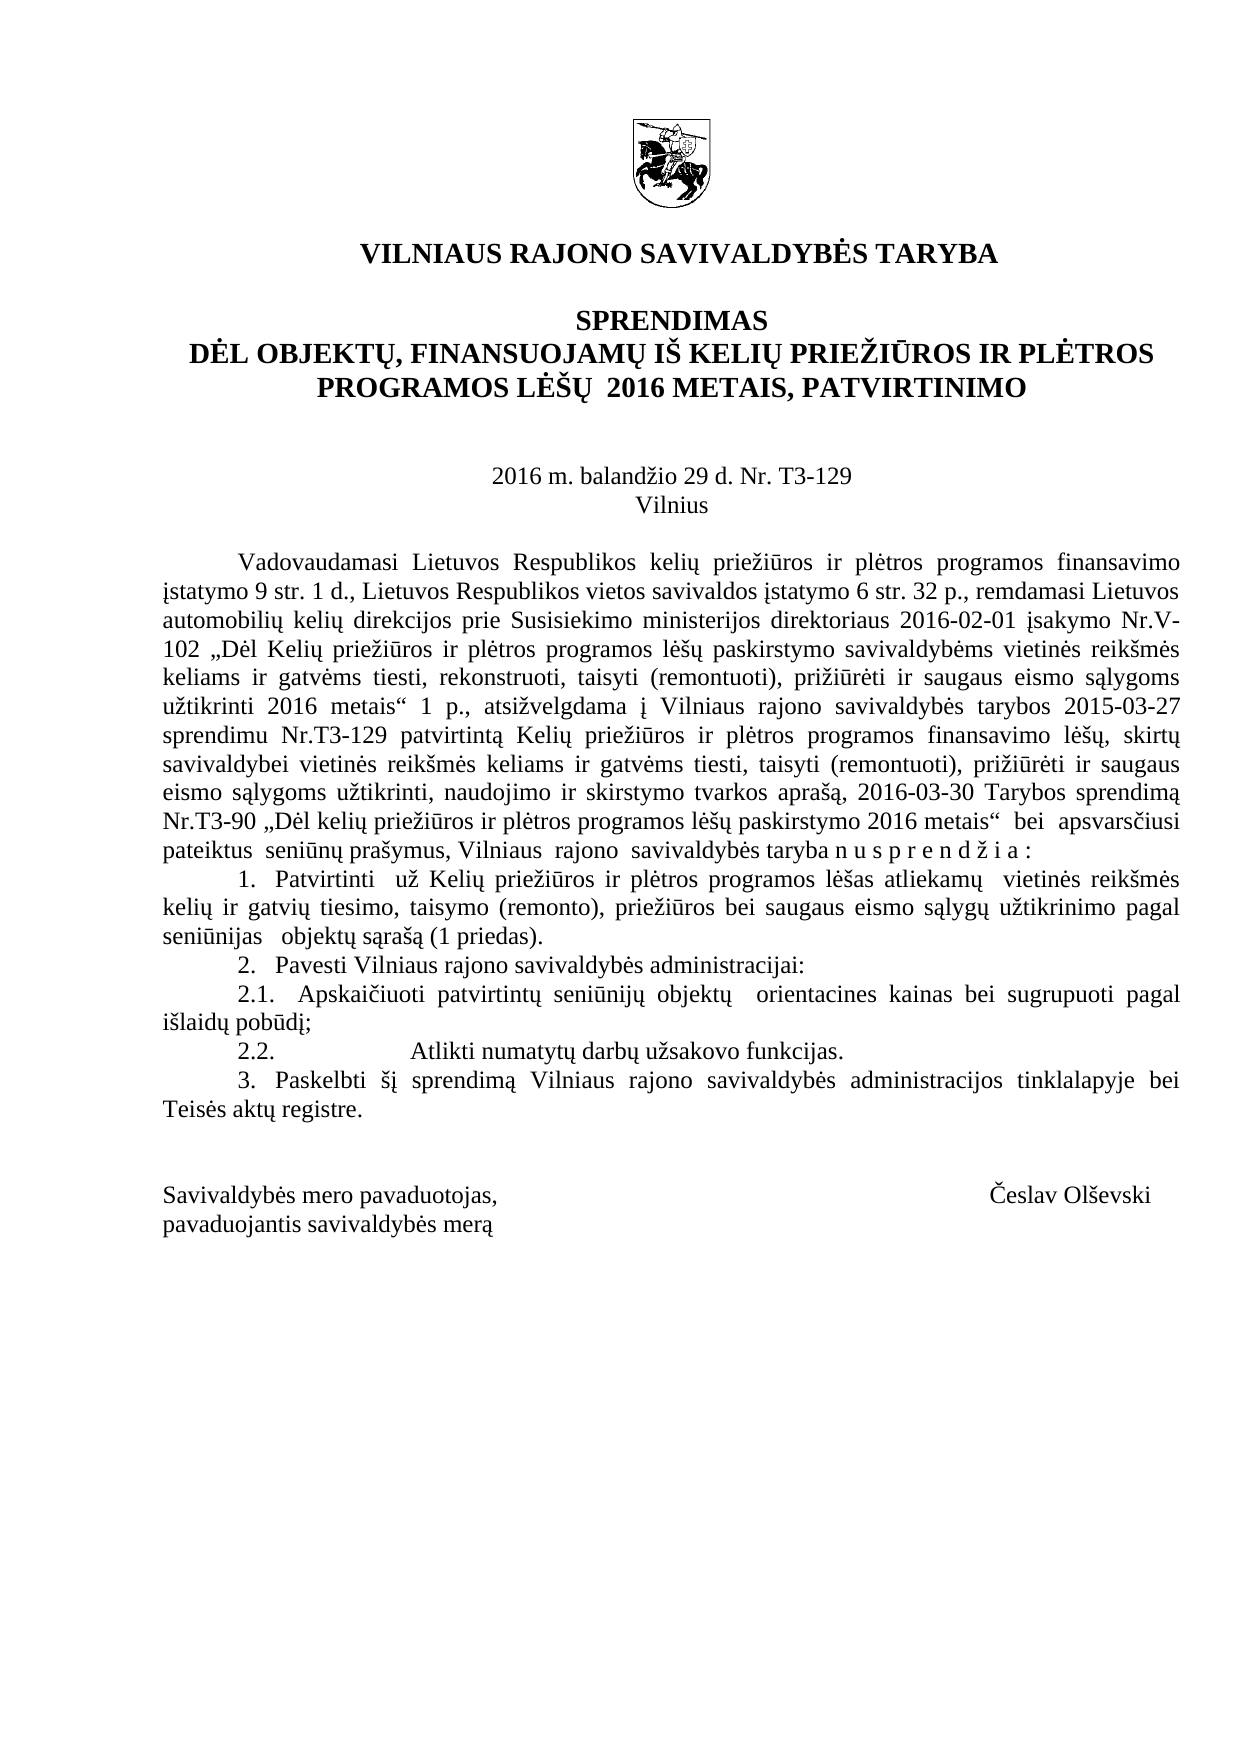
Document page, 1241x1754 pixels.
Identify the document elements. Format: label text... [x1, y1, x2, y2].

text VILNIAUS RAJONO SAVIVALDYBĖS TARYBA [177, 236, 1181, 269]
text pavaduojantis savivaldybės merą [162, 1209, 1181, 1237]
text Vadovaudamasi Lietuvos Respublikos kelių priežiūros ir plėtros programos finansavimo įstatymo 9 str. 1 d., Lietuvos Respublikos vietos savivaldos įstatymo 6 str. 32 p., remdamasi Lietuvos automobilių kelių direkcijos prie Susisiekimo ministerijos direktoriaus 2016-02-01 įsakymo Nr.V-102 „Dėl Kelių priežiūros ir plėtros programos lėšų paskirstymo savivaldybėms vietinės reikšmės keliams ir gatvėms tiesti, rekonstruoti, taisyti (remontuoti), prižiūrėti ir saugaus eismo sąlygoms užtikrinti 2016 metais“ 1 p., atsižvelgdama į Vilniaus rajono savivaldybės tarybos 2015-03-27 sprendimu Nr.T3-129 patvirtintą Kelių priežiūros ir plėtros programos finansavimo lėšų, skirtų savivaldybei vietinės reikšmės keliams ir gatvėms tiesti, taisyti (remontuoti), prižiūrėti ir saugaus eismo sąlygoms užtikrinti, naudojimo ir skirstymo tvarkos aprašą, 2016-03-30 Tarybos sprendimą Nr.T3-90 „Dėl kelių priežiūros ir plėtros programos lėšų paskirstymo 2016 metais“ bei apsvarsčiusi pateiktus seniūnų prašymus, Vilniaus rajono savivaldybės taryba n u s p r e n d ž i a : [162, 547, 1181, 864]
text 1. Patvirtinti už Kelių priežiūros ir plėtros programos lėšas atliekamų vietinės reikšmės kelių ir gatvių tiesimo, taisymo (remonto), priežiūros bei saugaus eismo sąlygų užtikrinimo pagal seniūnijas objektų sąrašą (1 priedas). [162, 864, 1181, 950]
text 2.1. Apskaičiuoti patvirtintų seniūnijų objektų orientacines kainas bei sugrupuoti pagal išlaidų pobūdį; [162, 979, 1181, 1036]
text 2. Pavesti Vilniaus rajono savivaldybės administracijai: [162, 950, 1181, 979]
text 2016 m. balandžio 29 d. Nr. T3-129 [162, 461, 1181, 490]
text 3. Paskelbti šį sprendimą Vilniaus rajono savivaldybės administracijos tinklalapyje bei Teisės aktų registre. [162, 1065, 1181, 1122]
text Vilnius [162, 490, 1181, 519]
text DĖL OBJEKTŲ, FINANSUOJAMŲ IŠ KELIŲ PRIEŽIŪROS IR PLĖTROS PROGRAMOS LĖŠŲ 2016 METAIS, PATVIRTINIMO [162, 337, 1181, 404]
text 2.2. Atlikti numatytų darbų užsakovo funkcijas. [237, 1036, 1181, 1065]
text SPRENDIMAS [162, 303, 1181, 337]
text Savivaldybės mero pavaduotojas, Česlav Olševski [162, 1180, 1181, 1209]
